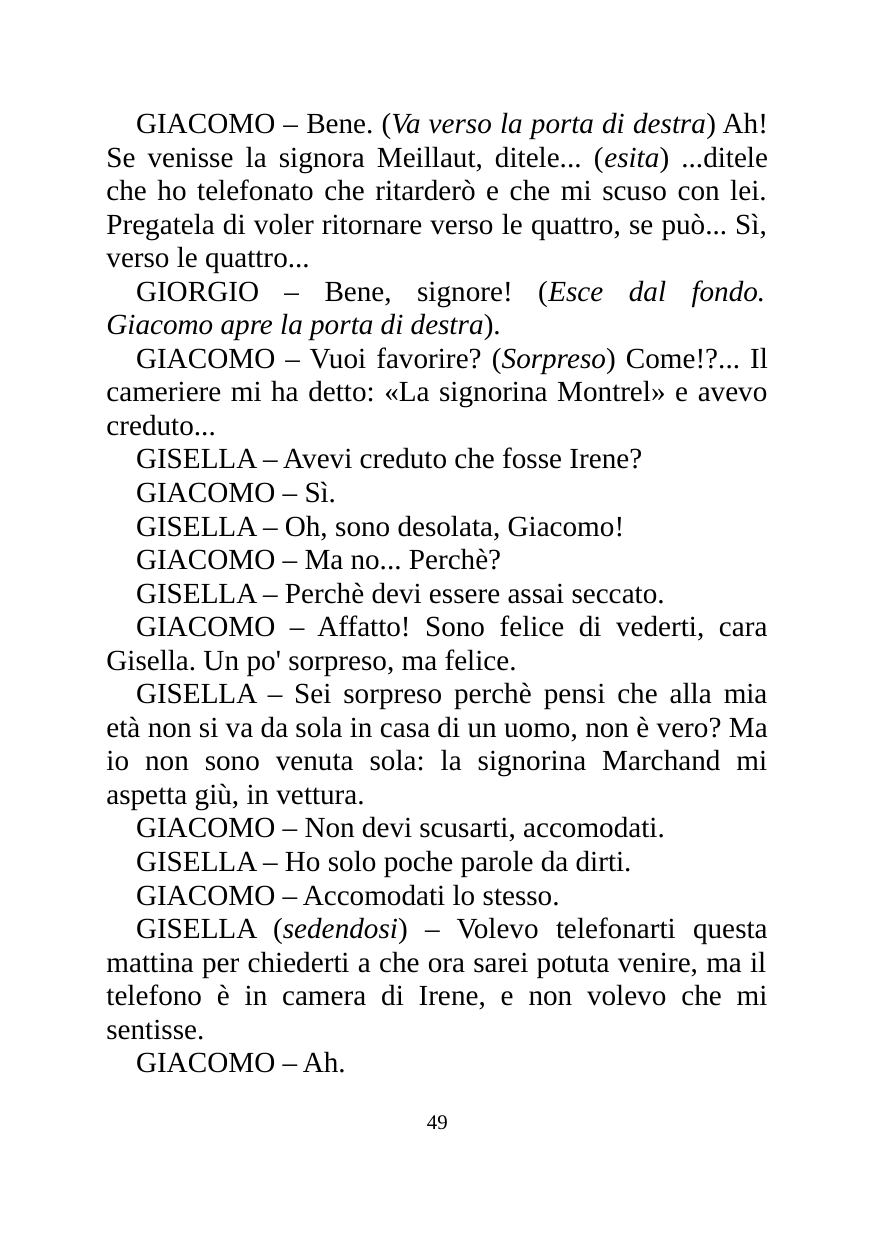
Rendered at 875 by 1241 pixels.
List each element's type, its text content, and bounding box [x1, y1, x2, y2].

text GISELLA – Oh, sono desolata, Giacomo! [106, 509, 768, 542]
text GIACOMO – Non devi scusarti, accomodati. [106, 811, 768, 844]
text GISELLA – Avevi creduto che fosse Irene? [106, 442, 768, 475]
text GISELLA – Ho solo poche parole da dirti. [106, 844, 768, 878]
text GISELLA – Sei sorpreso perchè pensi che alla mia età non si va da sola in casa di un uomo, non è vero? Ma io non sono venuta sola: la signorina Marchand mi aspetta giù, in vettura. [106, 676, 768, 811]
text GIACOMO – Ma no... Perchè? [106, 542, 768, 576]
text GIACOMO – Accomodati lo stesso. [106, 878, 768, 911]
text GIACOMO – Bene. (Va verso la porta di destra) Ah! Se venisse la signora Meillaut, ditele... (esita) ...ditele che ho telefonato che ritarderò e che mi scuso con lei. Pregatela di voler ritornare verso le quattro, se può... Sì, verso le quattro... [106, 106, 768, 274]
text GISELLA – Perchè devi essere assai seccato. [106, 576, 768, 609]
text GIACOMO – Ah. [106, 1045, 768, 1079]
text GISELLA (sedendosi) – Volevo telefonarti questa mattina per chiederti a che ora sarei potuta venire, ma il telefono è in camera di Irene, e non volevo che mi sentisse. [106, 911, 768, 1045]
text GIACOMO – Affatto! Sono felice di vederti, cara Gisella. Un po' sorpreso, ma felice. [106, 609, 768, 676]
text GIORGIO – Bene, signore! (Esce dal fondo. Giacomo apre la porta di destra). [106, 274, 768, 341]
text GIACOMO – Sì. [106, 475, 768, 509]
text GIACOMO – Vuoi favorire? (Sorpreso) Come!?... Il cameriere mi ha detto: «La signorina Montrel» e avevo creduto... [106, 341, 768, 442]
